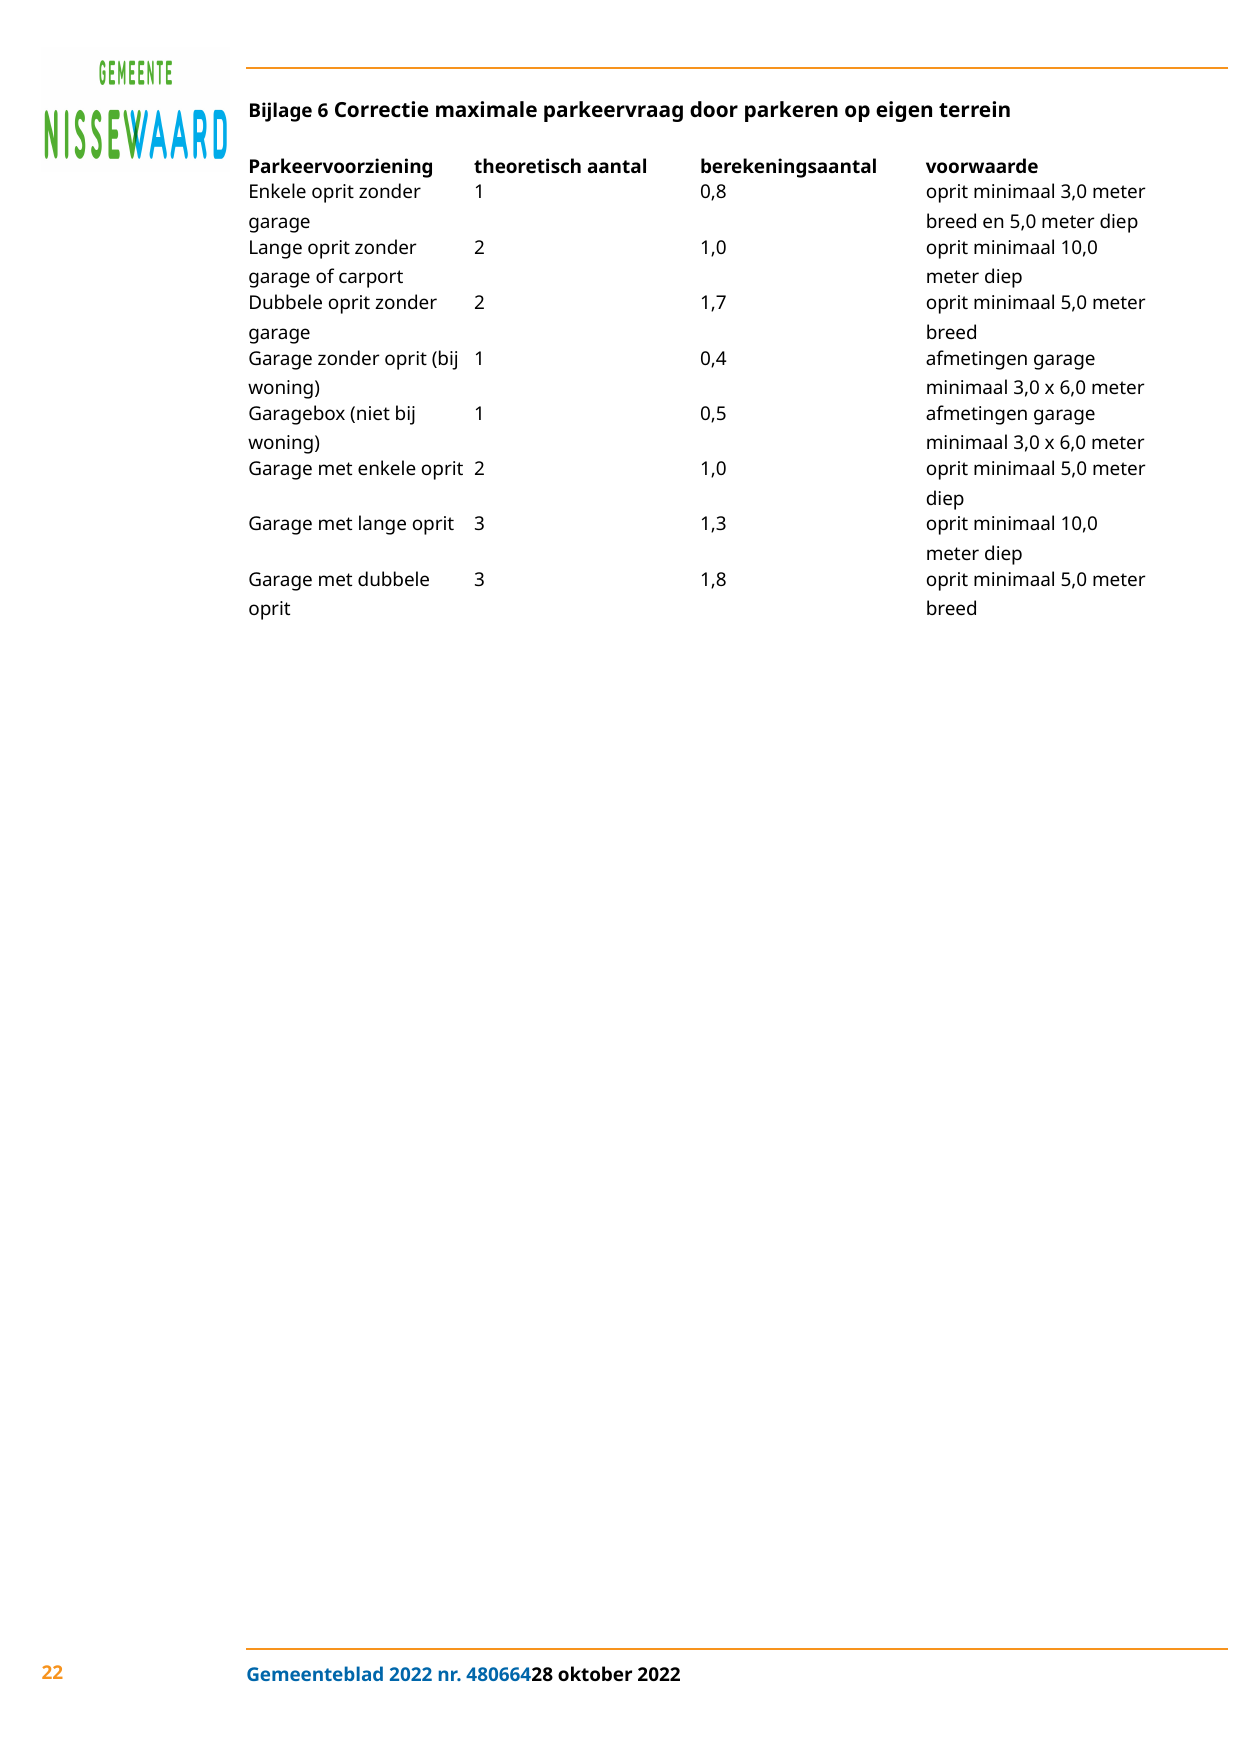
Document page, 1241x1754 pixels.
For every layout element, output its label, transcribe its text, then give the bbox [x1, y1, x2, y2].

table_header Parkeervoorziening [248, 153, 474, 179]
table_header theoretisch aantal [474, 153, 700, 179]
table_cell 3 [474, 566, 700, 621]
table_cell oprit minimaal 10,0 meter diep [926, 511, 1152, 566]
table_cell 0,4 [700, 345, 926, 400]
table_cell Garage met enkele oprit [248, 455, 474, 511]
table_cell Garage met dubbele oprit [248, 566, 474, 621]
table_cell 1 [474, 179, 700, 234]
table_cell Garagebox (niet bij woning) [248, 400, 474, 455]
table_cell oprit minimaal 5,0 meter breed [926, 566, 1152, 621]
table_cell 2 [474, 289, 700, 345]
table_cell afmetingen garage minimaal 3,0 x 6,0 meter [926, 400, 1152, 455]
table_cell 0,5 [700, 400, 926, 455]
table_cell oprit minimaal 10,0 meter diep [926, 234, 1152, 289]
table_cell 1 [474, 400, 700, 455]
table_header voorwaarde [926, 153, 1152, 179]
table_cell 2 [474, 455, 700, 511]
table_cell 1,0 [700, 455, 926, 511]
table_cell afmetingen garage minimaal 3,0 x 6,0 meter [926, 345, 1152, 400]
table_cell Garage met lange oprit [248, 511, 474, 566]
table_cell 1,3 [700, 511, 926, 566]
table_cell 1 [474, 345, 700, 400]
table_cell 2 [474, 234, 700, 289]
table_header berekeningsaantal [700, 153, 926, 179]
table_cell 1,7 [700, 289, 926, 345]
table_cell oprit minimaal 5,0 meter breed [926, 289, 1152, 345]
table_cell 1,0 [700, 234, 926, 289]
picture [41, 47, 231, 172]
table_cell Dubbele oprit zonder garage [248, 289, 474, 345]
table_cell 3 [474, 511, 700, 566]
table_cell oprit minimaal 5,0 meter diep [926, 455, 1152, 511]
table_cell 1,8 [700, 566, 926, 621]
table_cell Lange oprit zonder garage of carport [248, 234, 474, 289]
table_cell Enkele oprit zonder garage [248, 179, 474, 234]
table_cell oprit minimaal 3,0 meter breed en 5,0 meter diep [926, 179, 1152, 234]
table_cell Garage zonder oprit (bij woning) [248, 345, 474, 400]
table_cell 0,8 [700, 179, 926, 234]
text Bijlage 6 Correctie maximale parkeervraag door parkeren op eigen terrein [248, 95, 1152, 123]
